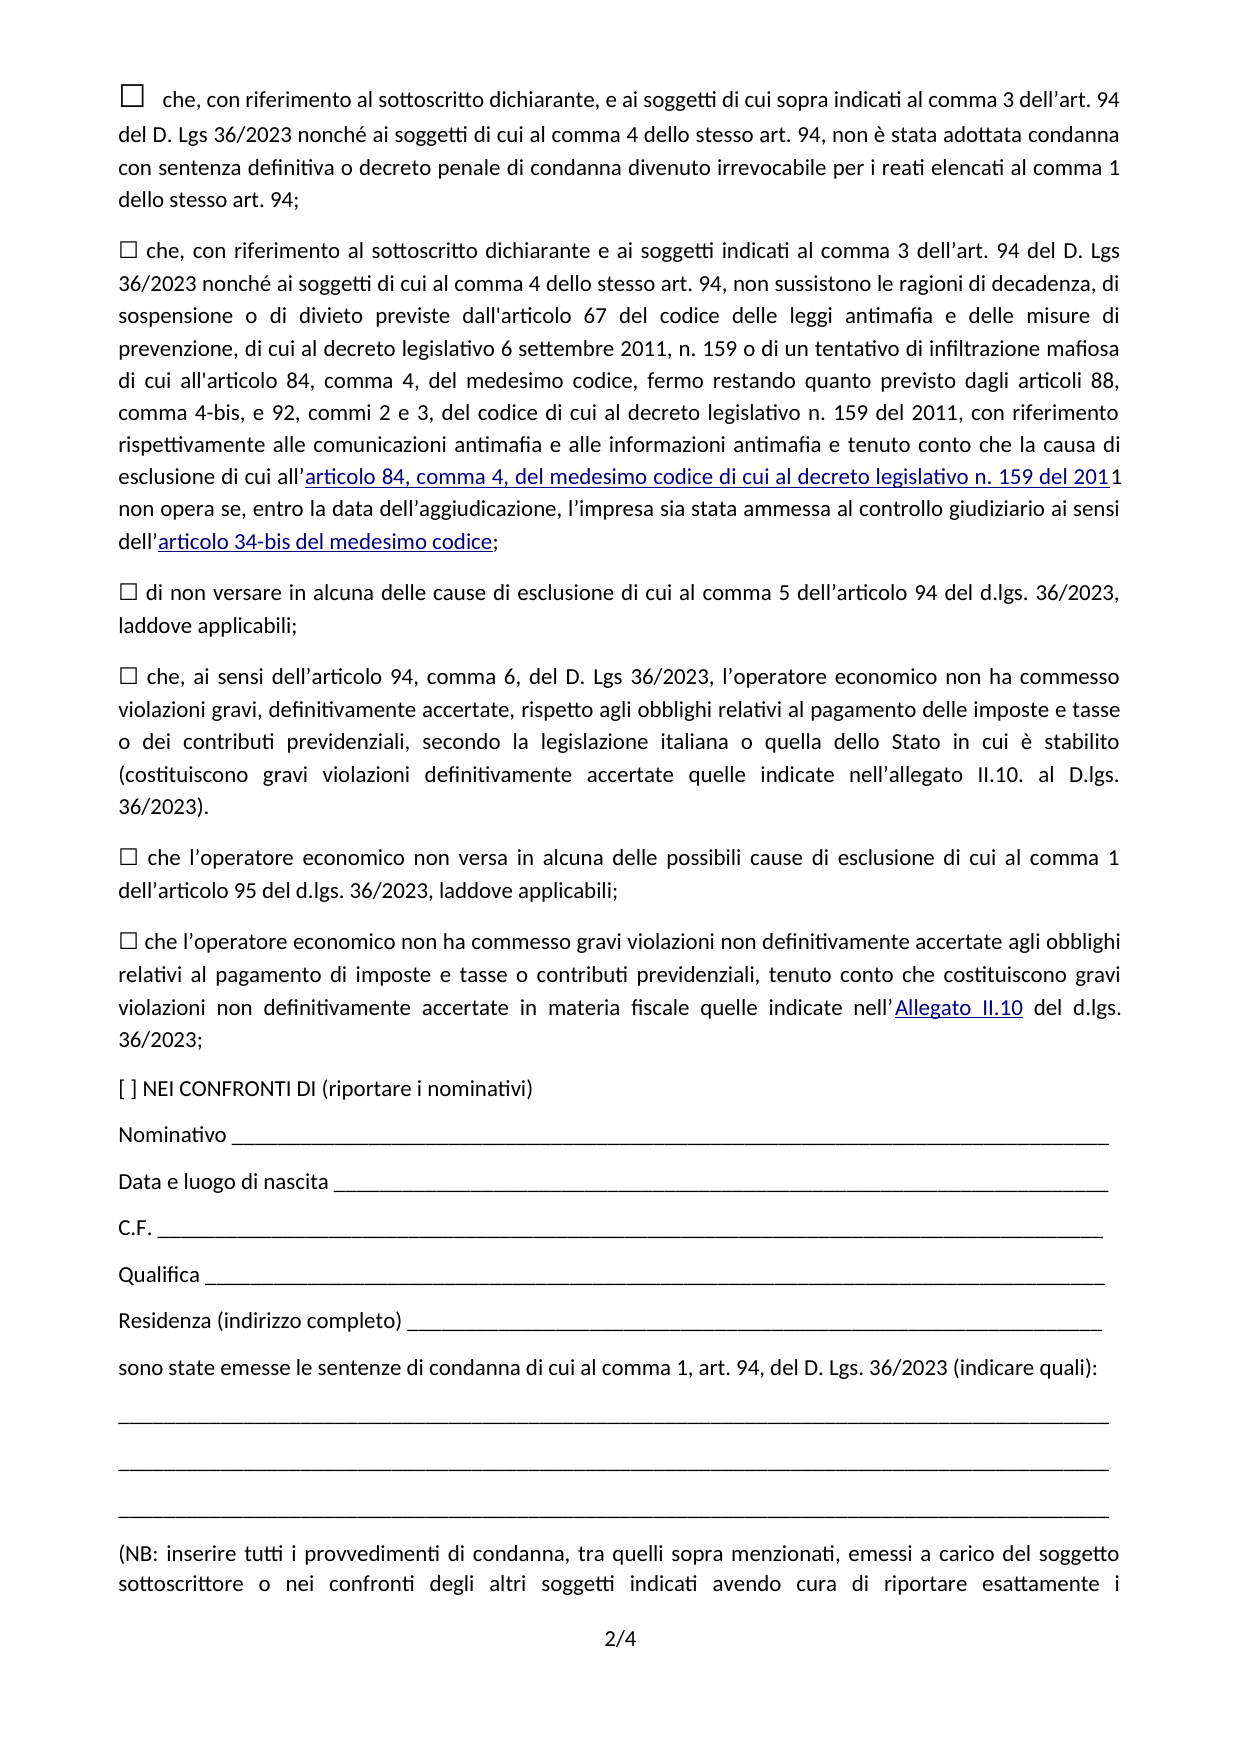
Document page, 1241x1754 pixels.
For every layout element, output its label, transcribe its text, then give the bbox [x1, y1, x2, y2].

text _______________________________________________________________________________________ [118, 1399, 1122, 1428]
text (NB: inserire tutti i provvedimenti di condanna, tra quelli sopra menzionati, emessi a carico del soggetto sottoscrittore o nei confronti degli altri soggetti indicati avendo cura di riportare esattamente i [118, 1539, 1122, 1597]
text Data e luogo di nascita ____________________________________________________________________ [118, 1167, 1122, 1195]
text sono state emesse le sentenze di condanna di cui al comma 1, art. 94, del D. Lgs. 36/2023 (indicare quali): [118, 1353, 1122, 1381]
text ☐ che, con riferimento al sottoscritto dichiarante e ai soggetti indicati al comma 3 dell’art. 94 del D. Lgs 36/2023 nonché ai soggetti di cui al comma 4 dello stesso art. 94, non sussistono le ragioni di decadenza, di sospensione o di divieto previste dall'articolo 67 del codice delle leggi antimafia e delle misure di prevenzione, di cui al decreto legislativo 6 settembre 2011, n. 159 o di un tentativo di infiltrazione mafiosa di cui all'articolo 84, comma 4, del medesimo codice, fermo restando quanto previsto dagli articoli 88, comma 4-bis, e 92, commi 2 e 3, del codice di cui al decreto legislativo n. 159 del 2011, con riferimento rispettivamente alle comunicazioni antimafia e alle informazioni antimafia e tenuto conto che la causa di esclusione di cui all’articolo 84, comma 4, del medesimo codice di cui al decreto legislativo n. 159 del 2011 non opera se, entro la data dell’aggiudicazione, l’impresa sia stata ammessa al controllo giudiziario ai sensi dell’articolo 34-bis del medesimo codice; [118, 234, 1122, 555]
text Residenza (indirizzo completo) _____________________________________________________________ [118, 1306, 1122, 1334]
text [ ] NEI CONFRONTI DI (riportare i nominativi) [118, 1074, 1122, 1102]
text ☐ di non versare in alcuna delle cause di esclusione di cui al comma 5 dell’articolo 94 del d.lgs. 36/2023, laddove applicabili; [118, 576, 1122, 639]
text ☐ che, ai sensi dell’articolo 94, comma 6, del D. Lgs 36/2023, l’operatore economico non ha commesso violazioni gravi, definitivamente accertate, rispetto agli obblighi relativi al pagamento delle imposte e tasse o dei contributi previdenziali, secondo la legislazione italiana o quella dello Stato in cui è stabilito (costituiscono gravi violazioni definitivamente accertate quelle indicate nell’allegato II.10. al D.lgs. 36/2023). [118, 660, 1122, 820]
text ☐ che l’operatore economico non ha commesso gravi violazioni non definitivamente accertate agli obblighi relativi al pagamento di imposte e tasse o contributi previdenziali, tenuto conto che costituiscono gravi violazioni non definitivamente accertate in materia fiscale quelle indicate nell’Allegato II.10 del d.lgs. 36/2023; [118, 925, 1122, 1053]
text Qualifica _______________________________________________________________________________ [118, 1260, 1122, 1288]
text Nominativo _____________________________________________________________________________ [118, 1120, 1122, 1148]
text C.F. ___________________________________________________________________________________ [118, 1213, 1122, 1241]
text ☐ che l’operatore economico non versa in alcuna delle possibili cause di esclusione di cui al comma 1 dell’articolo 95 del d.lgs. 36/2023, laddove applicabili; [118, 841, 1122, 904]
text _______________________________________________________________________________________ [118, 1493, 1122, 1521]
text ☐ che, con riferimento al sottoscritto dichiarante, e ai soggetti di cui sopra indicati al comma 3 dell’art. 94 del D. Lgs 36/2023 nonché ai soggetti di cui al comma 4 dello stesso art. 94, non è stata adottata condanna con sentenza definitiva o decreto penale di condanna divenuto irrevocabile per i reati elencati al comma 1 dello stesso art. 94; [118, 74, 1122, 213]
text _______________________________________________________________________________________ [118, 1446, 1122, 1474]
